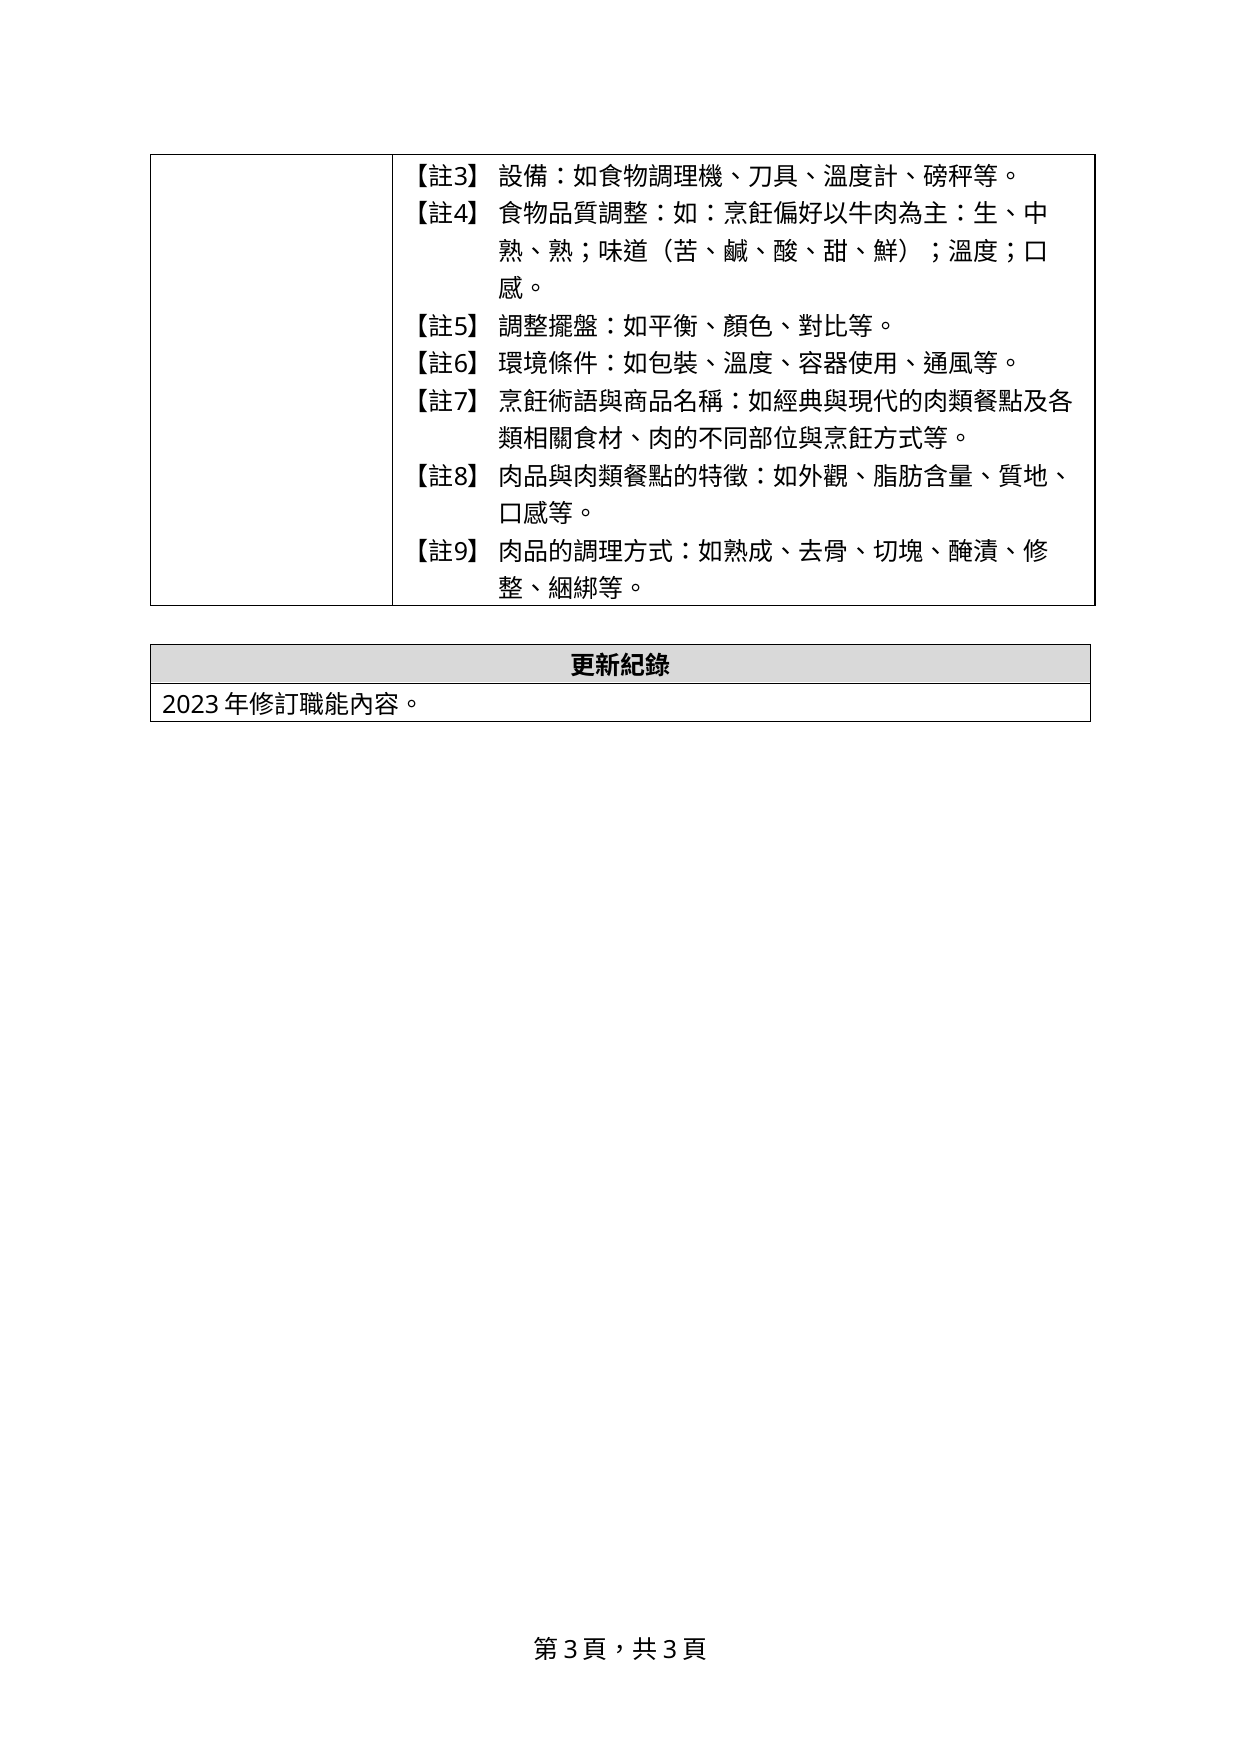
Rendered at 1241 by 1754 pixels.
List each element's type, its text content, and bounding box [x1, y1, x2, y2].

table_header 更新紀錄 [151, 645, 1090, 682]
table_cell [151, 155, 392, 605]
table_cell 製作要求：如鮮度、期限、份量控制、特殊要求、廢棄物的利用等。 肉品：可能為新鮮的、冷凍的、真空包裝或防腐的，如牛肉、生鮮、野味與內臟、冷凍食品等。 設備：如食物調理機、刀具、溫度計、磅秤等。 食物品質調整：如：烹飪偏好以牛肉為主：生、中熟、熟；味道（苦、鹹、酸、甜、鮮）；溫度；口感。 調整擺盤：如平衡、顏色、對比等。 環境條件：如包裝、溫度、容器使用、通風等。 烹飪術語與商品名稱：如經典與現代的肉類餐點及各類相關食材、肉的不同部位與烹飪方式等。 肉品與肉類餐點的特徵：如外觀、脂肪含量、質地、口感等。 肉品的調理方式：如熟成、去骨、切塊、醃漬、修整、綑綁等。 [393, 155, 1094, 605]
table_cell 2023年修訂職能內容。 [151, 684, 1090, 721]
